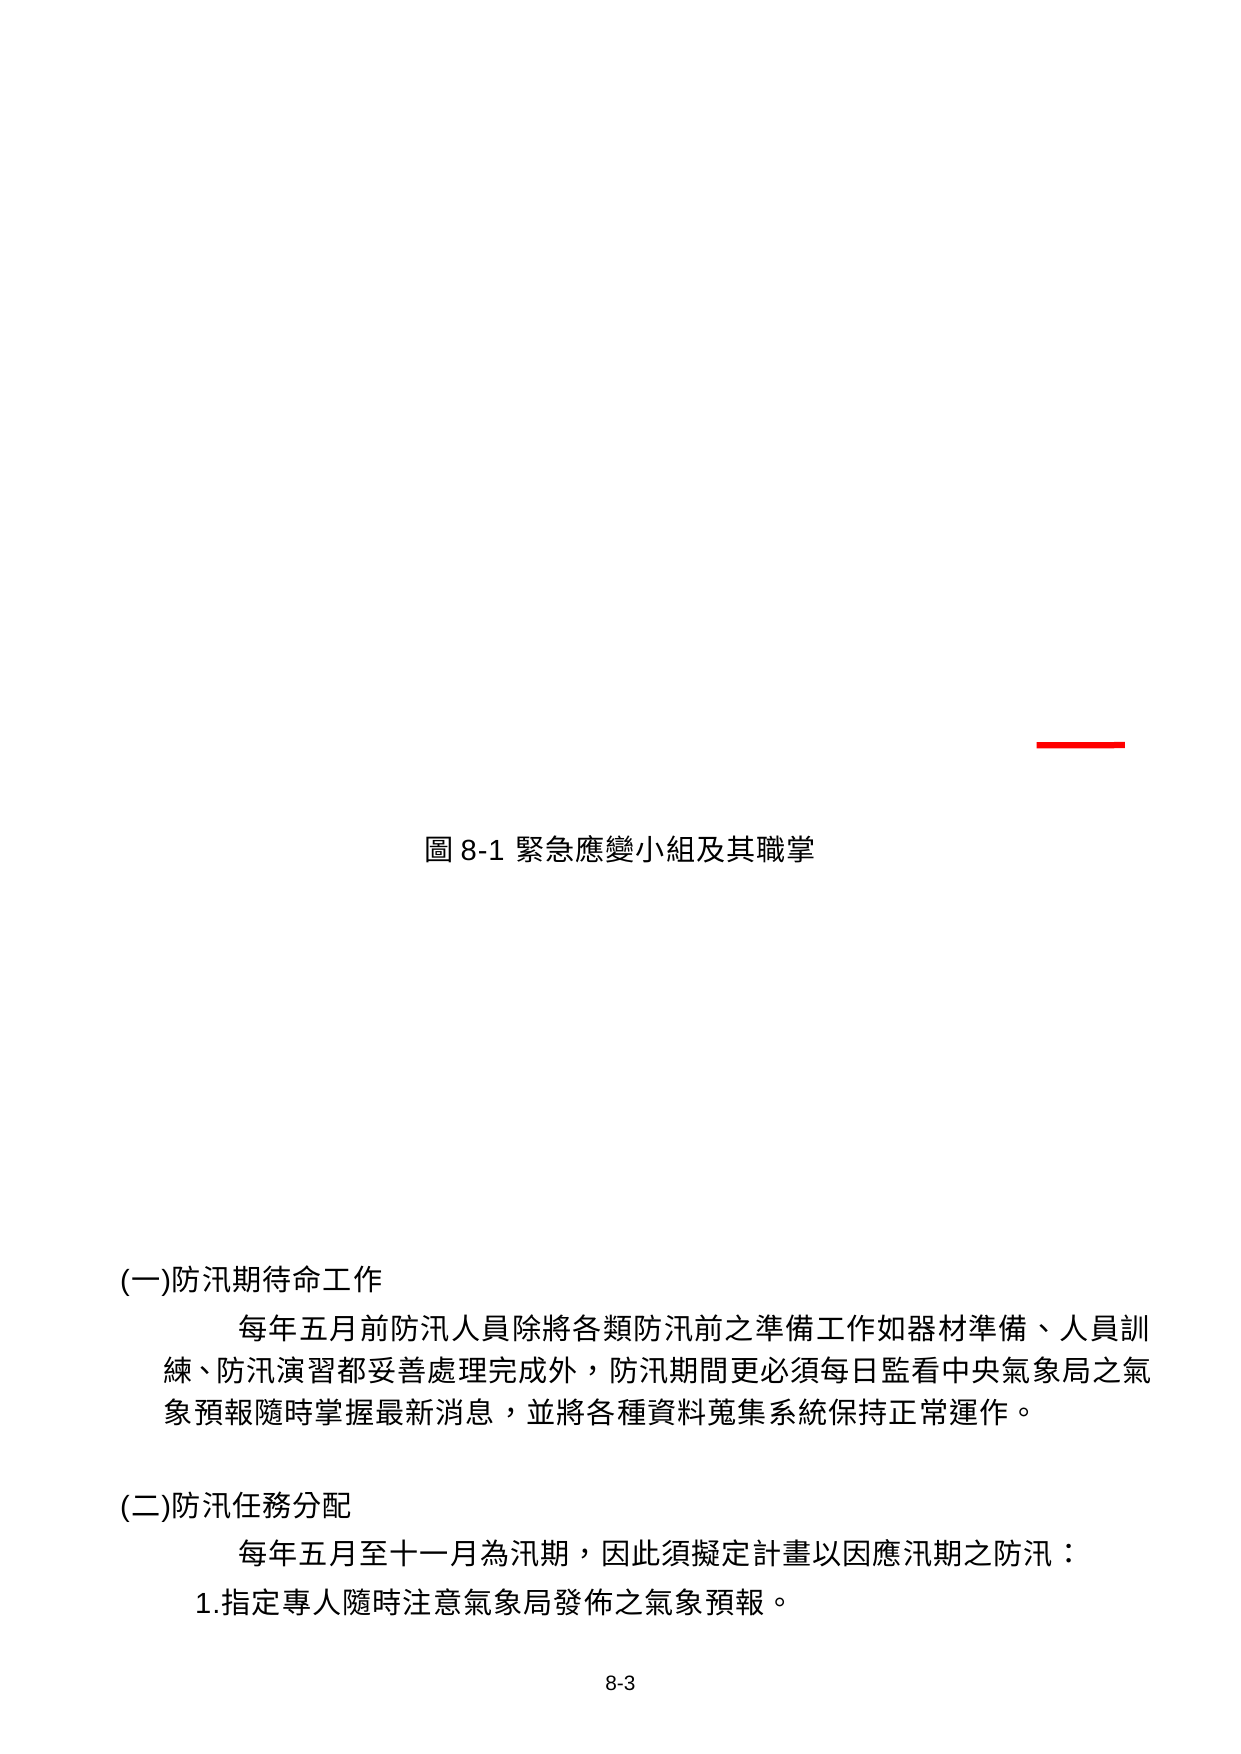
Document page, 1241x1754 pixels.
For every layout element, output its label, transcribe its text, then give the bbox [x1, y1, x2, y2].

text (二)防汛任務分配 [120, 1482, 1152, 1524]
text (一)防汛期待命工作 [120, 1257, 1152, 1299]
text 圖8-1 緊急應變小組及其職掌 [89, 827, 1152, 869]
text 1.指定專人隨時注意氣象局發佈之氣象預報。 [195, 1579, 1152, 1622]
text 每年五月前防汛人員除將各類防汛前之準備工作如器材準備、人員訓練、防汛演習都妥善處理完成外，防汛期間更必須每日監看中央氣象局之氣象預報隨時掌握最新消息，並將各種資料蒐集系統保持正常運作。 [164, 1305, 1152, 1432]
text 每年五月至十一月為汛期，因此須擬定計畫以因應汛期之防汛： [164, 1531, 1152, 1573]
